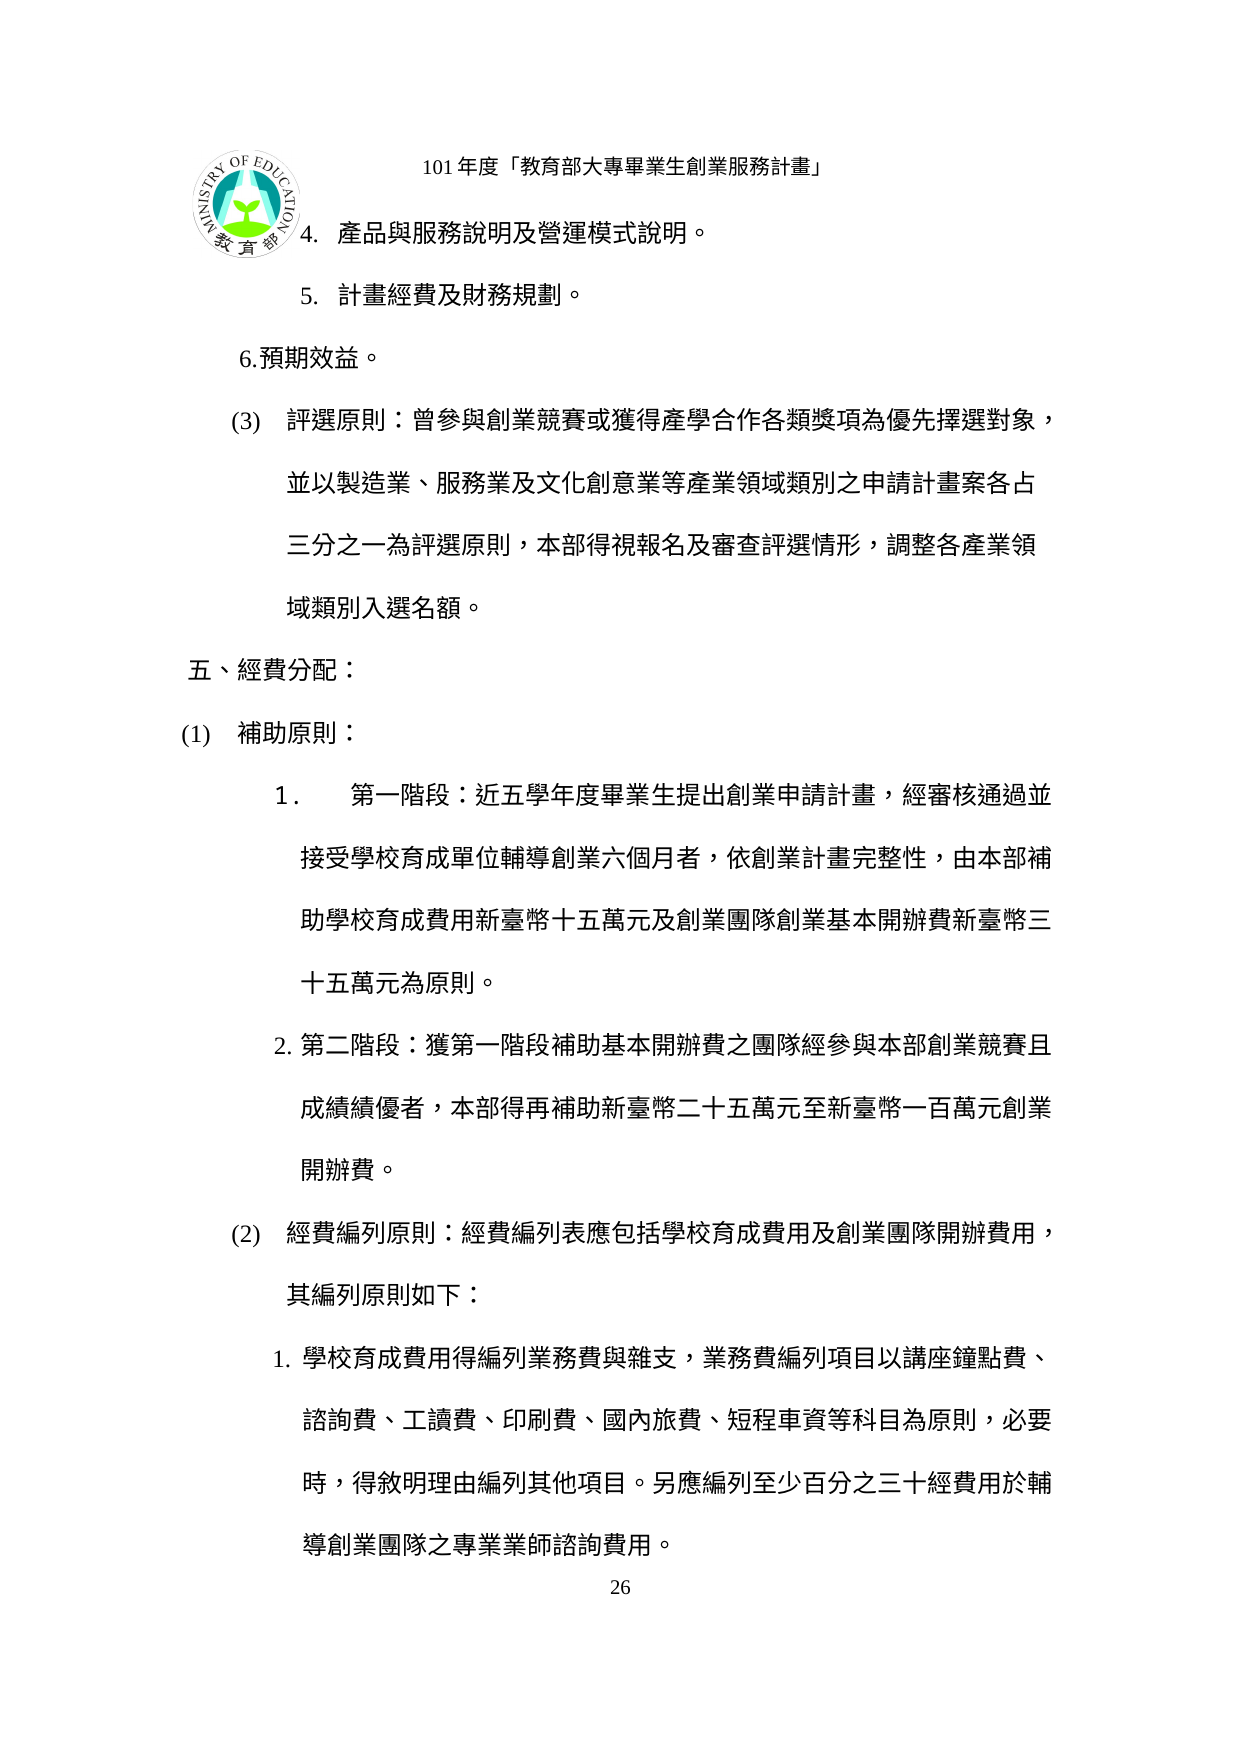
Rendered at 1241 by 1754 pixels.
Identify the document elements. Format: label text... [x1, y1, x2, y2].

text 五、經費分配： [187, 627, 1053, 690]
list 評選原則：曾參與創業競賽或獲得產學合作各類獎項為優先擇選對象，並以製造業、服務業及文化創意業等產業領域類別之申請計畫案各占三分之一為評選原則，本部得視報名及審查評選情形，調整各產業領域類別入選名額。 [231, 377, 1053, 627]
list 產品與服務說明及營運模式說明。 [300, 190, 1053, 252]
list 預期效益。 [187, 315, 1053, 377]
list 經費編列原則：經費編列表應包括學校育成費用及創業團隊開辦費用，其編列原則如下： [231, 1190, 1053, 1315]
list 第二階段：獲第一階段補助基本開辦費之團隊經參與本部創業競賽且成績績優者，本部得再補助新臺幣二十五萬元至新臺幣一百萬元創業開辦費。 [273, 1002, 1053, 1190]
list 第一階段：近五學年度畢業生提出創業申請計畫，經審核通過並接受學校育成單位輔導創業六個月者，依創業計畫完整性，由本部補助學校育成費用新臺幣十五萬元及創業團隊創業基本開辦費新臺幣三十五萬元為原則。 [273, 752, 1053, 1002]
list [187, 190, 192, 252]
list 學校育成費用得編列業務費與雜支，業務費編列項目以講座鐘點費、諮詢費、工讀費、印刷費、國內旅費、短程車資等科目為原則，必要時，得敘明理由編列其他項目。另應編列至少百分之三十經費用於輔導創業團隊之專業業師諮詢費用。 [272, 1315, 1053, 1565]
list 補助原則： [181, 690, 1053, 752]
list 計畫經費及財務規劃。 [187, 252, 1053, 315]
